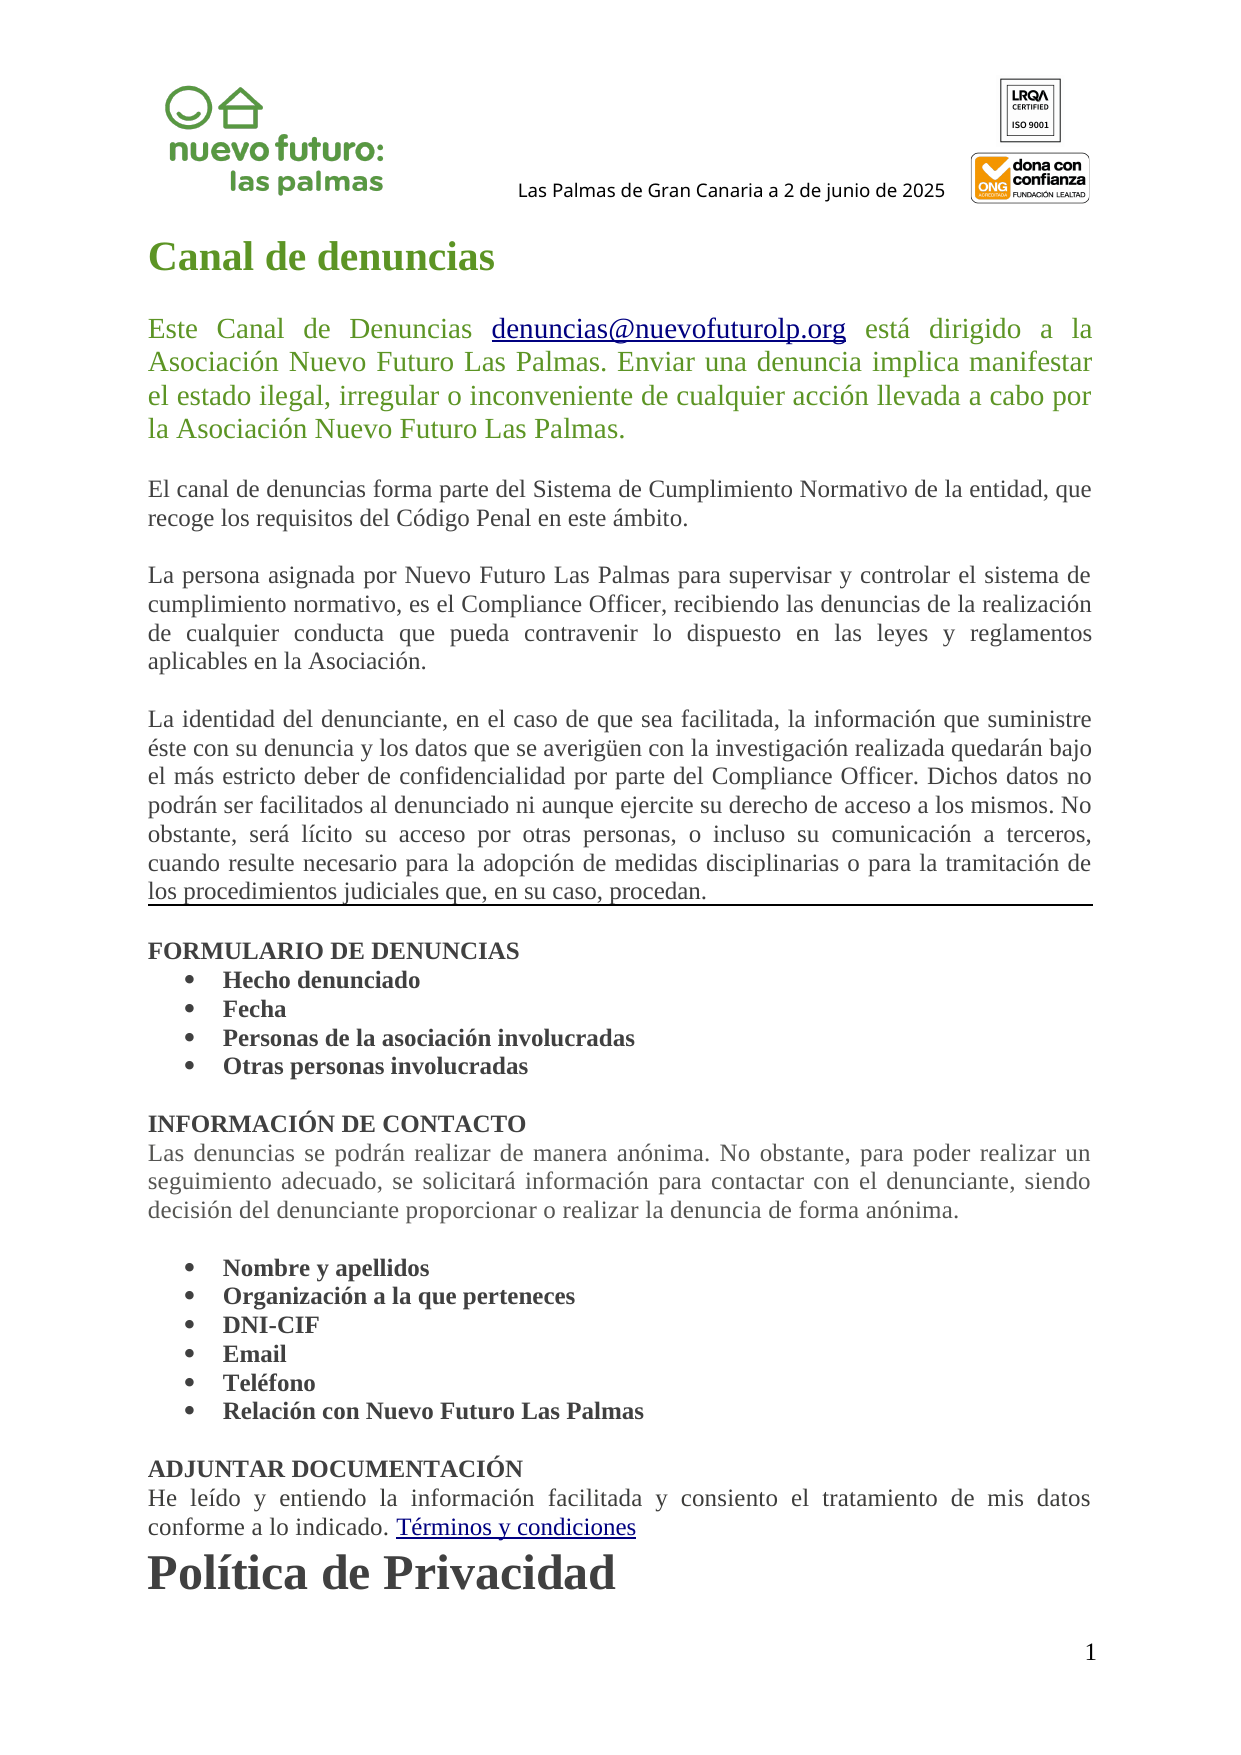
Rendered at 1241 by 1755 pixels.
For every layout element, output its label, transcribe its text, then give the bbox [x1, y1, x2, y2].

list DNI-CIF [185, 1310, 1093, 1339]
subtitle ADJUNTAR DOCUMENTACIÓN [148, 1454, 1093, 1483]
text El canal de denuncias forma parte del Sistema de Cumplimiento Normativo de la entidad, que recoge los requisitos del Código Penal en este ámbito. [148, 474, 1093, 531]
text La identidad del denunciante, en el caso de que sea facilitada, la información que suministre éste con su denuncia y los datos que se averigüen con la investigación realizada quedarán bajo el más estricto deber de confidencialidad por parte del Compliance Officer. Dichos datos no podrán ser facilitados al denunciado ni aunque ejercite su derecho de acceso a los mismos. No obstante, será lícito su acceso por otras personas, o incluso su comunicación a terceros, cuando resulte necesario para la adopción de medidas disciplinarias o para la tramitación de los procedimientos judiciales que, en su caso, procedan. [148, 704, 1093, 904]
text Política de Privacidad [148, 1543, 1093, 1600]
list Hecho denunciado [185, 965, 1093, 994]
subtitle INFORMACIÓN DE CONTACTO [148, 1109, 1093, 1138]
list Relación con Nuevo Futuro Las Palmas [185, 1396, 1093, 1425]
list Fecha [185, 994, 1093, 1023]
list Otras personas involucradas [185, 1051, 1093, 1080]
list Nombre y apellidos [185, 1253, 1093, 1281]
list Teléfono [185, 1368, 1093, 1396]
text Las denuncias se podrán realizar de manera anónima. No obstante, para poder realizar un seguimiento adecuado, se solicitará información para contactar con el denunciante, siendo decisión del denunciante proporcionar o realizar la denuncia de forma anónima. [148, 1138, 1093, 1224]
text Este Canal de Denuncias denuncias@nuevofuturolp.org está dirigido a la Asociación Nuevo Futuro Las Palmas. Enviar una denuncia implica manifestar el estado ilegal, irregular o inconveniente de cualquier acción llevada a cabo por la Asociación Nuevo Futuro Las Palmas. [148, 311, 1093, 445]
list Email [185, 1339, 1093, 1368]
text La persona asignada por Nuevo Futuro Las Palmas para supervisar y controlar el sistema de cumplimiento normativo, es el Compliance Officer, recibiendo las denuncias de la realización de cualquier conducta que pueda contravenir lo dispuesto en las leyes y reglamentos aplicables en la Asociación. [148, 560, 1093, 675]
list Organización a la que perteneces [185, 1281, 1093, 1310]
subtitle FORMULARIO DE DENUNCIAS [148, 936, 1093, 965]
text He leído y entiendo la información facilitada y consiento el tratamiento de mis datos conforme a lo indicado. Términos y condiciones [148, 1483, 1093, 1543]
subtitle Canal de denuncias [148, 232, 1093, 280]
list Personas de la asociación involucradas [185, 1023, 1093, 1051]
